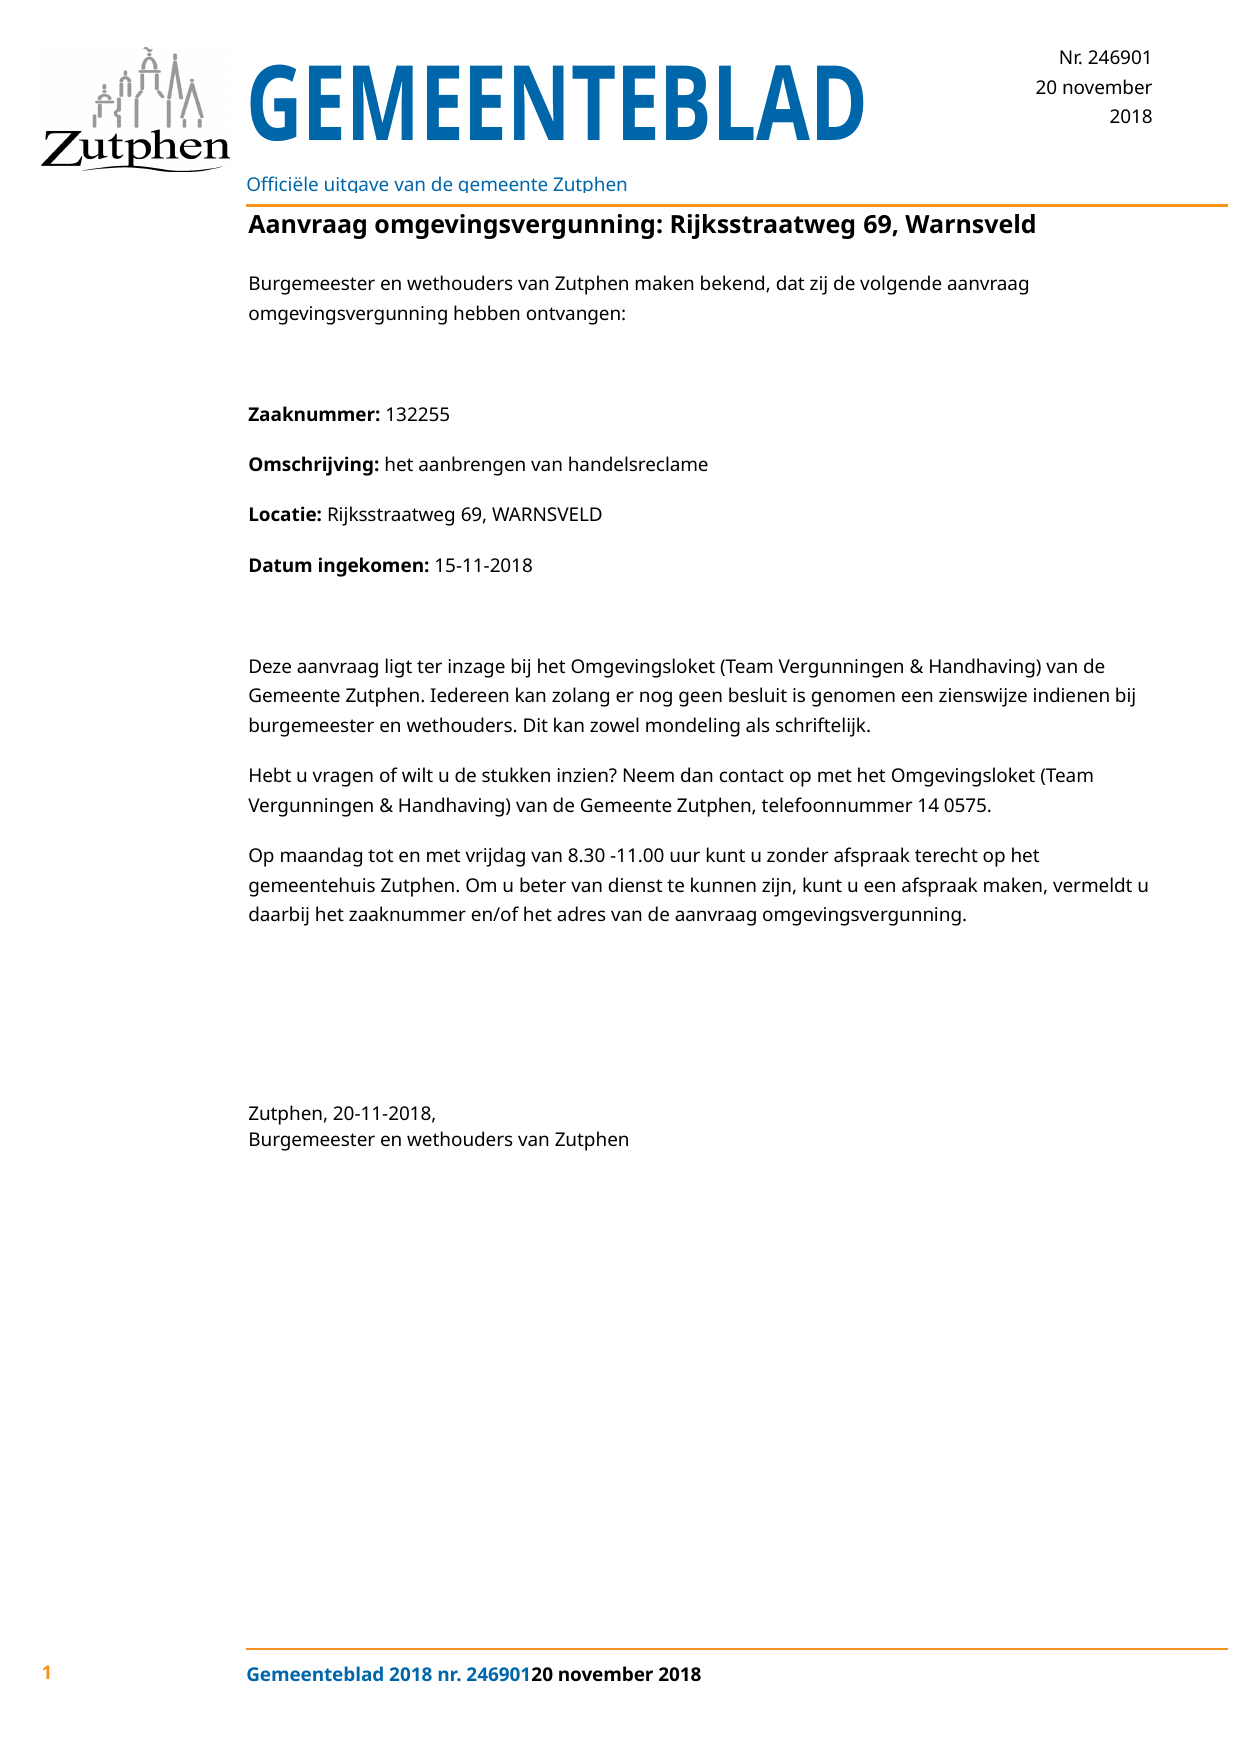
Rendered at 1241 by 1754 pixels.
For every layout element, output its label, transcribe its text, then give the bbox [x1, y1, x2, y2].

text Datum ingekomen: 15-11-2018 [248, 552, 1152, 578]
text Burgemeester en wethouders van Zutphen [248, 1126, 1152, 1152]
text Deze aanvraag ligt ter inzage bij het Omgevingsloket (Team Vergunningen & Handhaving) van de Gemeente Zutphen. Iedereen kan zolang er nog geen besluit is genomen een zienswijze indienen bij burgemeester en wethouders. Dit kan zowel mondeling als schriftelijk. [248, 653, 1152, 738]
picture [41, 47, 231, 172]
text Op maandag tot en met vrijdag van 8.30 -11.00 uur kunt u zonder afspraak terecht op het gemeentehuis Zutphen. Om u beter van dienst te kunnen zijn, kunt u een afspraak maken, vermeldt u daarbij het zaaknummer en/of het adres van de aanvraag omgevingsvergunning. [248, 842, 1152, 927]
text Omschrijving: het aanbrengen van handelsreclame [248, 451, 1152, 477]
text Zutphen, 20-11-2018, [248, 1101, 1152, 1126]
text Hebt u vragen of wilt u de stukken inzien? Neem dan contact op met het Omgevingsloket (Team Vergunningen & Handhaving) van de Gemeente Zutphen, telefoonnummer 14 0575. [248, 762, 1152, 818]
text Aanvraag omgevingsvergunning: Rijksstraatweg 69, Warnsveld [248, 207, 1152, 241]
text Zaaknummer: 132255 [248, 401, 1152, 426]
text Locatie: Rijksstraatweg 69, WARNSVELD [248, 502, 1152, 527]
text Burgemeester en wethouders van Zutphen maken bekend, dat zij de volgende aanvraag omgevingsvergunning hebben ontvangen: [248, 270, 1152, 326]
